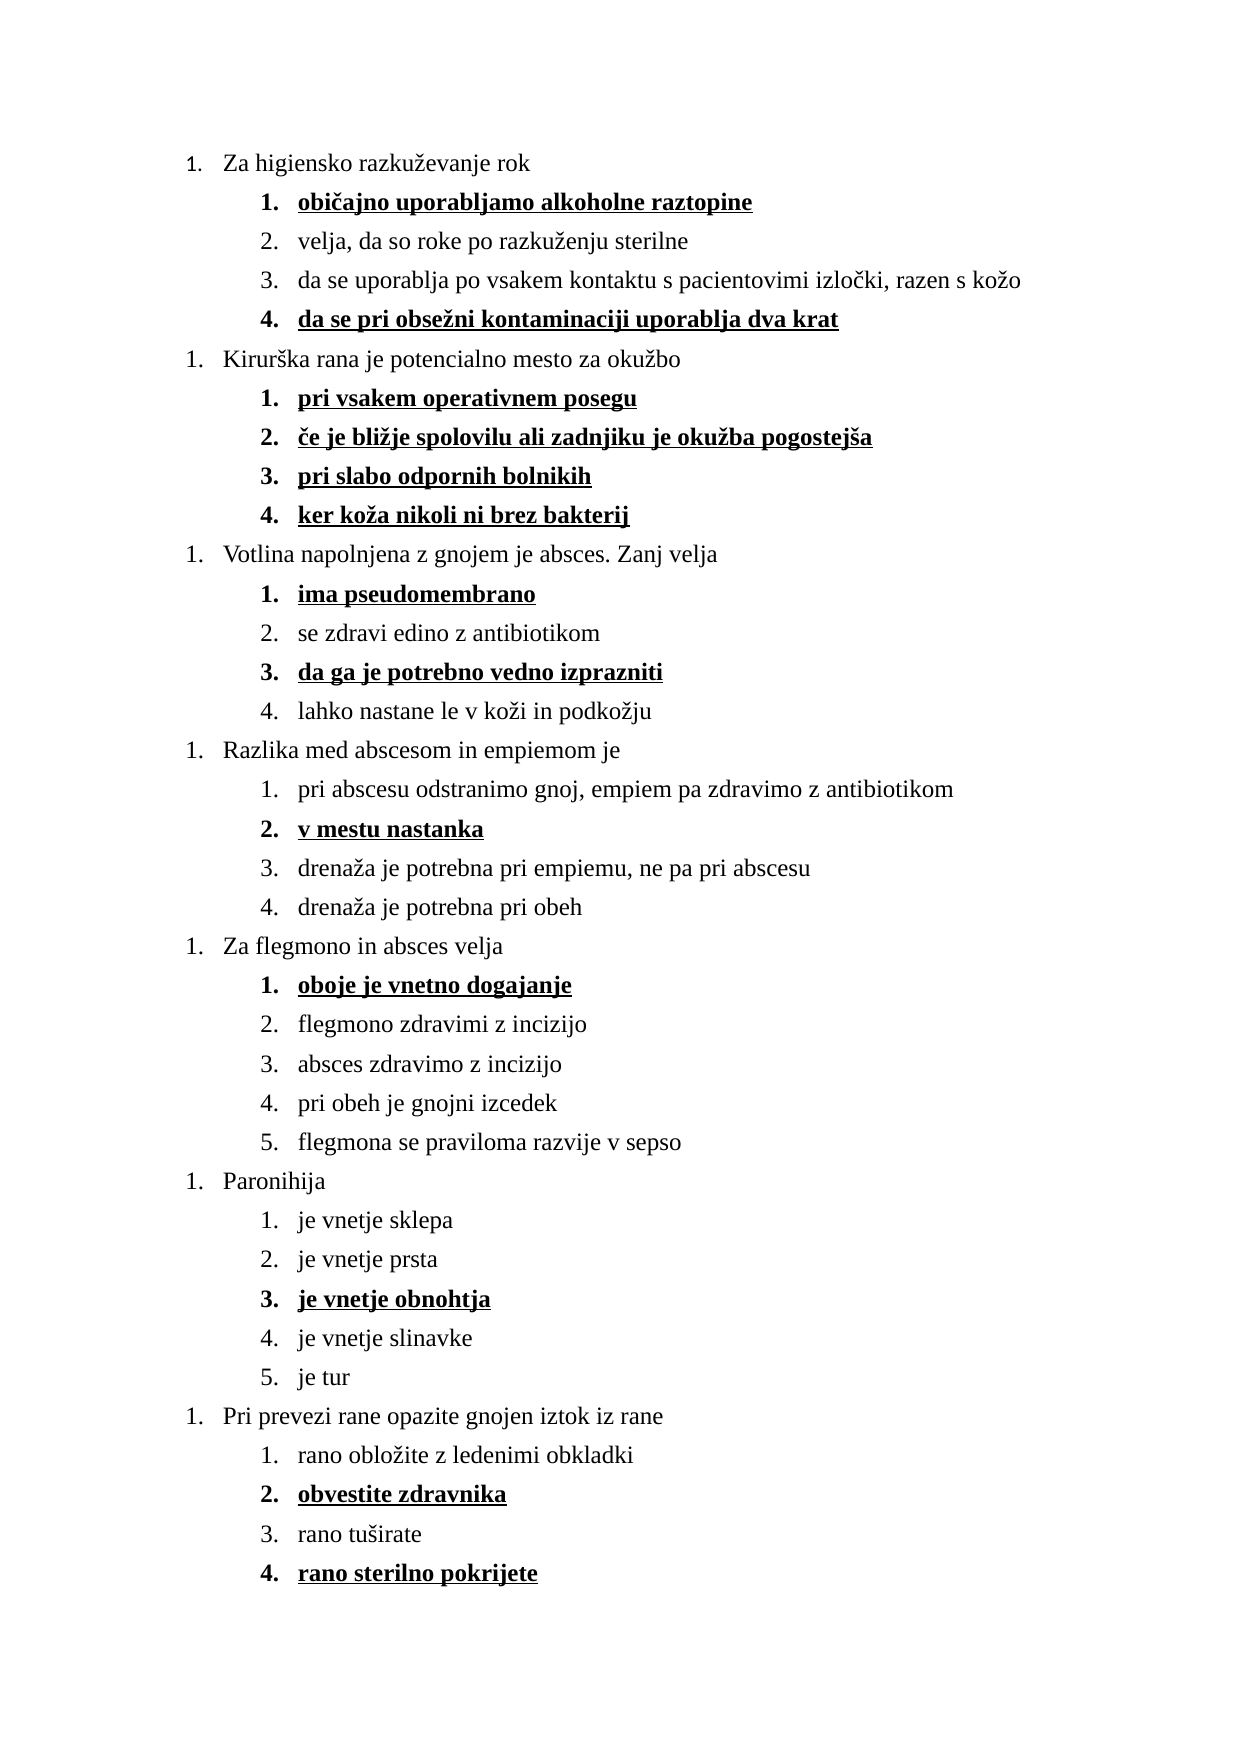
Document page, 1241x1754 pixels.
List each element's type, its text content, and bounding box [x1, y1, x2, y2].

list flegmono zdravimi z incizijo [260, 1009, 1093, 1038]
list pri obeh je gnojni izcedek [260, 1088, 1093, 1117]
list ker koža nikoli ni brez bakterij [260, 500, 1093, 529]
list ima pseudomembrano [260, 579, 1093, 607]
list Pri prevezi rane opazite gnojen iztok iz rane [185, 1401, 1093, 1430]
list da ga je potrebno vedno izprazniti [260, 657, 1093, 686]
list absces zdravimo z incizijo [260, 1049, 1093, 1077]
list Votlina napolnjena z gnojem je absces. Zanj velja [185, 539, 1093, 568]
list rano tuširate [260, 1519, 1093, 1547]
list rano obložite z ledenimi obkladki [260, 1440, 1093, 1469]
list običajno uporabljamo alkoholne raztopine [260, 187, 1093, 216]
list se zdravi edino z antibiotikom [260, 618, 1093, 647]
list drenaža je potrebna pri empiemu, ne pa pri abscesu [260, 853, 1093, 882]
list je vnetje slinavke [260, 1323, 1093, 1352]
list oboje je vnetno dogajanje [260, 970, 1093, 999]
list pri vsakem operativnem posegu [260, 383, 1093, 412]
list Kirurška rana je potencialno mesto za okužbo [185, 344, 1093, 372]
list Razlika med abscesom in empiemom je [185, 735, 1093, 764]
list da se uporablja po vsakem kontaktu s pacientovimi izločki, razen s kožo [260, 265, 1093, 294]
list velja, da so roke po razkuženju sterilne [260, 226, 1093, 255]
list Za higiensko razkuževanje rok [185, 148, 1093, 177]
list pri abscesu odstranimo gnoj, empiem pa zdravimo z antibiotikom [260, 774, 1093, 803]
list je vnetje obnohtja [260, 1284, 1093, 1312]
list pri slabo odpornih bolnikih [260, 461, 1093, 490]
list Za flegmono in absces velja [185, 931, 1093, 960]
list lahko nastane le v koži in podkožju [260, 696, 1093, 725]
list flegmona se praviloma razvije v sepso [260, 1127, 1093, 1156]
list rano sterilno pokrijete [260, 1558, 1093, 1587]
list je vnetje sklepa [260, 1205, 1093, 1234]
list Paronihija [185, 1166, 1093, 1195]
list v mestu nastanka [260, 814, 1093, 842]
list če je bližje spolovilu ali zadnjiku je okužba pogostejša [260, 422, 1093, 451]
list je tur [260, 1362, 1093, 1391]
list je vnetje prsta [260, 1244, 1093, 1273]
list obvestite zdravnika [260, 1479, 1093, 1508]
list drenaža je potrebna pri obeh [260, 892, 1093, 921]
list da se pri obsežni kontaminaciji uporablja dva krat [260, 304, 1093, 333]
